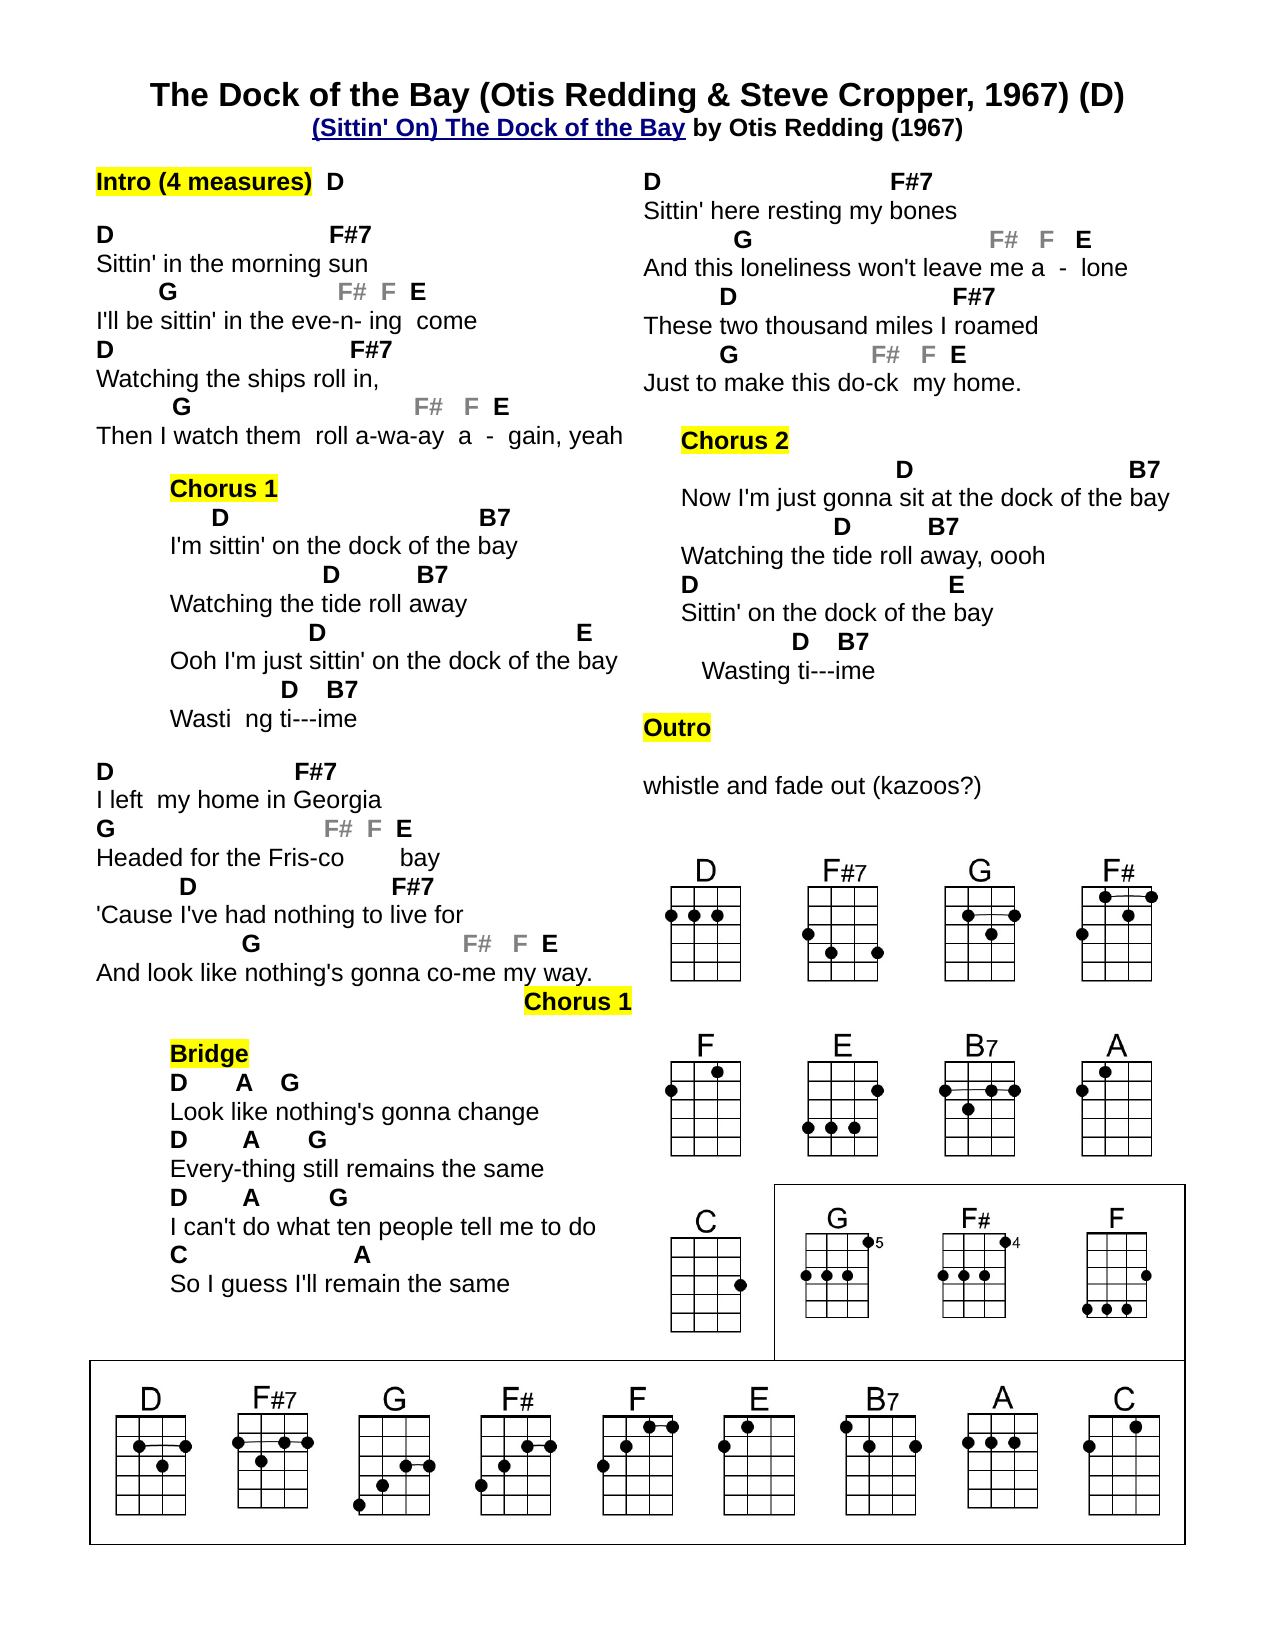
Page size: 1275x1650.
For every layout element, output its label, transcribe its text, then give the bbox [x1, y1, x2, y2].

picture [652, 1190, 759, 1350]
picture [827, 1367, 934, 1534]
table_cell [774, 1009, 911, 1184]
table_cell [911, 834, 1048, 1009]
picture [340, 1367, 448, 1534]
table_cell [1048, 1009, 1185, 1184]
table_cell [1048, 834, 1185, 1009]
table_cell [774, 834, 911, 1009]
table_cell [91, 1361, 211, 1544]
picture [705, 1367, 813, 1534]
picture [926, 1190, 1033, 1334]
picture [97, 1367, 204, 1534]
table_cell [211, 1361, 333, 1544]
table_cell [941, 1361, 1063, 1544]
picture [1070, 1367, 1178, 1534]
table_cell [638, 834, 774, 1009]
picture [789, 1190, 896, 1334]
picture [926, 1014, 1033, 1174]
picture [1071, 1190, 1162, 1334]
table_cell [775, 1185, 911, 1360]
picture [462, 1367, 569, 1534]
picture [926, 839, 1033, 999]
picture [789, 839, 896, 999]
picture [1063, 839, 1170, 999]
table_cell [1063, 1361, 1184, 1544]
table_cell [638, 1009, 774, 1184]
table_header D F#7 Sittin' here resting my bones G F# F E And this loneliness won't leave me a - lone D F#7 These two thousand miles I roamed G F# F E Just to make this do-ck my home. Chorus 2 D B7 Now I'm just gonna sit at the dock of the bay D B7 Watching the tide roll away, oooh D E Sittin' on the dock of the bay D B7 Wasting ti---ime Outro whistle and fade out (kazoos?) [638, 161, 1185, 834]
table_cell [1048, 1185, 1184, 1360]
table_cell [455, 1361, 576, 1544]
table_cell [638, 1184, 774, 1360]
picture [789, 1014, 896, 1174]
picture [652, 1014, 759, 1174]
table_cell [576, 1361, 698, 1544]
table_cell [333, 1361, 455, 1544]
table_cell [911, 1185, 1048, 1360]
picture [652, 839, 759, 999]
picture [219, 1367, 326, 1526]
text The Dock of the Bay (Otis Redding & Steve Cropper, 1967) (D) [90, 75, 1185, 113]
table_cell [698, 1361, 820, 1544]
picture [1063, 1014, 1170, 1174]
table_header Intro (4 measures) D D F#7 Sittin' in the morning sun G F# F E I'll be sittin' in the eve-n- ing come D F#7 Watching the ships roll in, G F# F E Then I watch them roll a-wa-ay a - gain, yeah Chorus 1 D B7 I'm sittin' on the dock of the bay D B7 Watching the tide roll away D E Ooh I'm just sittin' on the dock of the bay D B7 Wasti ng ti---ime D F#7 I left my home in Georgia G F# F E Headed for the Fris-co bay D F#7 'Cause I've had nothing to live for G F# F E And look like nothing's gonna co-me my way. Chorus 1 Bridge D A G Look like nothing's gonna change D A G Every-thing still remains the same D A G I can't do what ten people tell me to do C A So I guess I'll remain the same [90, 161, 637, 1360]
text (Sittin' On) The Dock of the Bay by Otis Redding (1967) [90, 113, 1185, 142]
table_cell [911, 1009, 1048, 1184]
picture [949, 1367, 1056, 1526]
picture [584, 1367, 691, 1534]
table_cell [820, 1361, 941, 1544]
